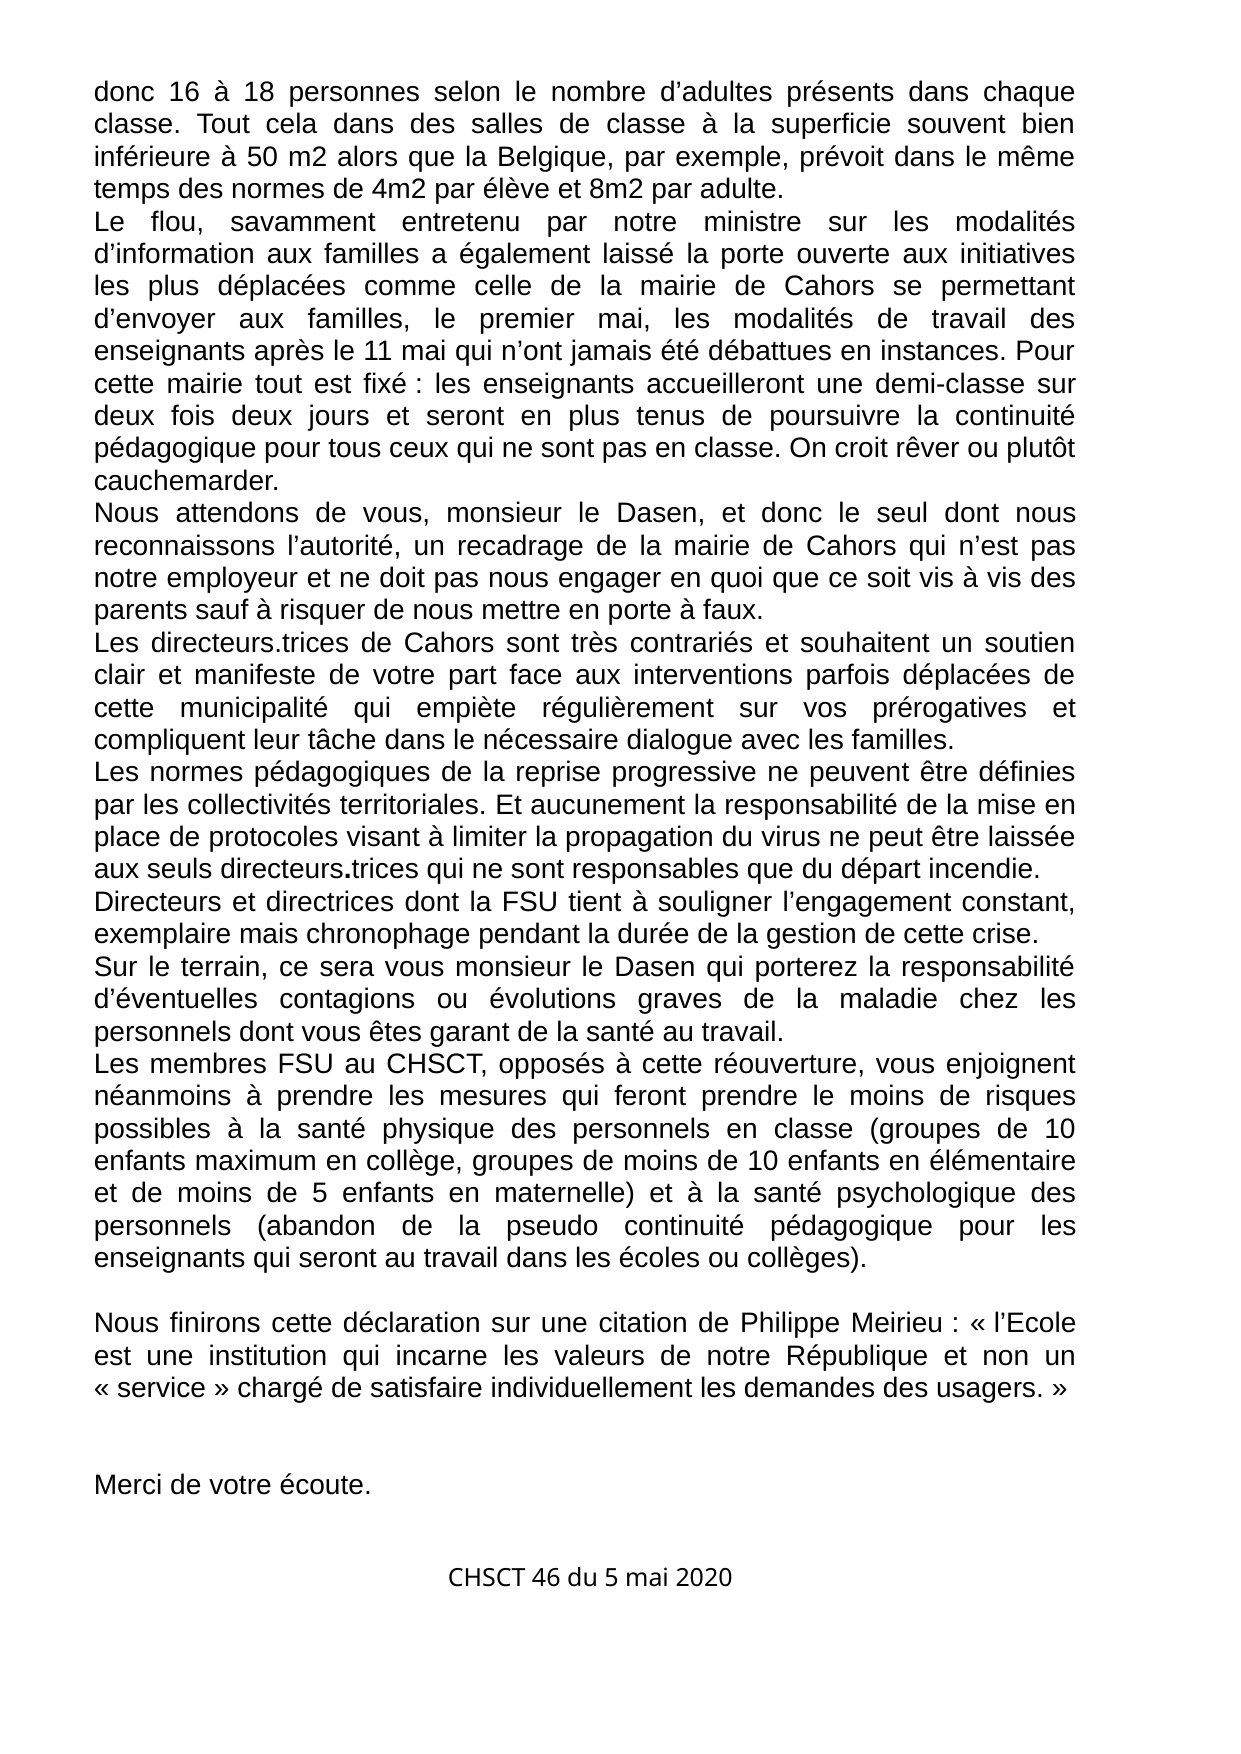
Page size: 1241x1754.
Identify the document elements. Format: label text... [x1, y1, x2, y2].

text Le flou, savamment entretenu par notre ministre sur les modalités d’information aux familles a également laissé la porte ouverte aux initiatives les plus déplacées comme celle de la mairie de Cahors se permettant d’envoyer aux familles, le premier mai, les modalités de travail des enseignants après le 11 mai qui n’ont jamais été débattues en instances. Pour cette mairie tout est fixé : les enseignants accueilleront une demi-classe sur deux fois deux jours et seront en plus tenus de poursuivre la continuité pédagogique pour tous ceux qui ne sont pas en classe. On croit rêver ou plutôt cauchemarder. [93, 204, 1076, 496]
text Les membres FSU au CHSCT, opposés à cette réouverture, vous enjoignent néanmoins à prendre les mesures qui feront prendre le moins de risques possibles à la santé physique des personnels en classe (groupes de 10 enfants maximum en collège, groupes de moins de 10 enfants en élémentaire et de moins de 5 enfants en maternelle) et à la santé psychologique des personnels (abandon de la pseudo continuité pédagogique pour les enseignants qui seront au travail dans les écoles ou collèges). [93, 1047, 1076, 1274]
text Directeurs et directrices dont la FSU tient à souligner l’engagement constant, exemplaire mais chronophage pendant la durée de la gestion de cette crise. [93, 885, 1076, 950]
text Sur le terrain, ce sera vous monsieur le Dasen qui porterez la responsabilité d’éventuelles contagions ou évolutions graves de la maladie chez les personnels dont vous êtes garant de la santé au travail. [93, 950, 1076, 1047]
text Les directeurs.trices de Cahors sont très contrariés et souhaitent un soutien clair et manifeste de votre part face aux interventions parfois déplacées de cette municipalité qui empiète régulièrement sur vos prérogatives et compliquent leur tâche dans le nécessaire dialogue avec les familles. [93, 626, 1076, 755]
text Merci de votre écoute. [93, 1468, 1076, 1500]
text Nous finirons cette déclaration sur une citation de Philippe Meirieu : « l’Ecole est une institution qui incarne les valeurs de notre République et non un « service » chargé de satisfaire individuellement les demandes des usagers. » [93, 1306, 1076, 1403]
text Les normes pédagogiques de la reprise progressive ne peuvent être définies par les collectivités territoriales. Et aucunement la responsabilité de la mise en place de protocoles visant à limiter la propagation du virus ne peut être laissée aux seuls directeurs.trices qui ne sont responsables que du départ incendie. [93, 755, 1076, 885]
text Nous attendons de vous, monsieur le Dasen, et donc le seul dont nous reconnaissons l’autorité, un recadrage de la mairie de Cahors qui n’est pas notre employeur et ne doit pas nous engager en quoi que ce soit vis à vis des parents sauf à risquer de nous mettre en porte à faux. [93, 496, 1076, 626]
text donc 16 à 18 personnes selon le nombre d’adultes présents dans chaque classe. Tout cela dans des salles de classe à la superficie souvent bien inférieure à 50 m2 alors que la Belgique, par exemple, prévoit dans le même temps des normes de 4m2 par élève et 8m2 par adulte. [93, 75, 1076, 204]
